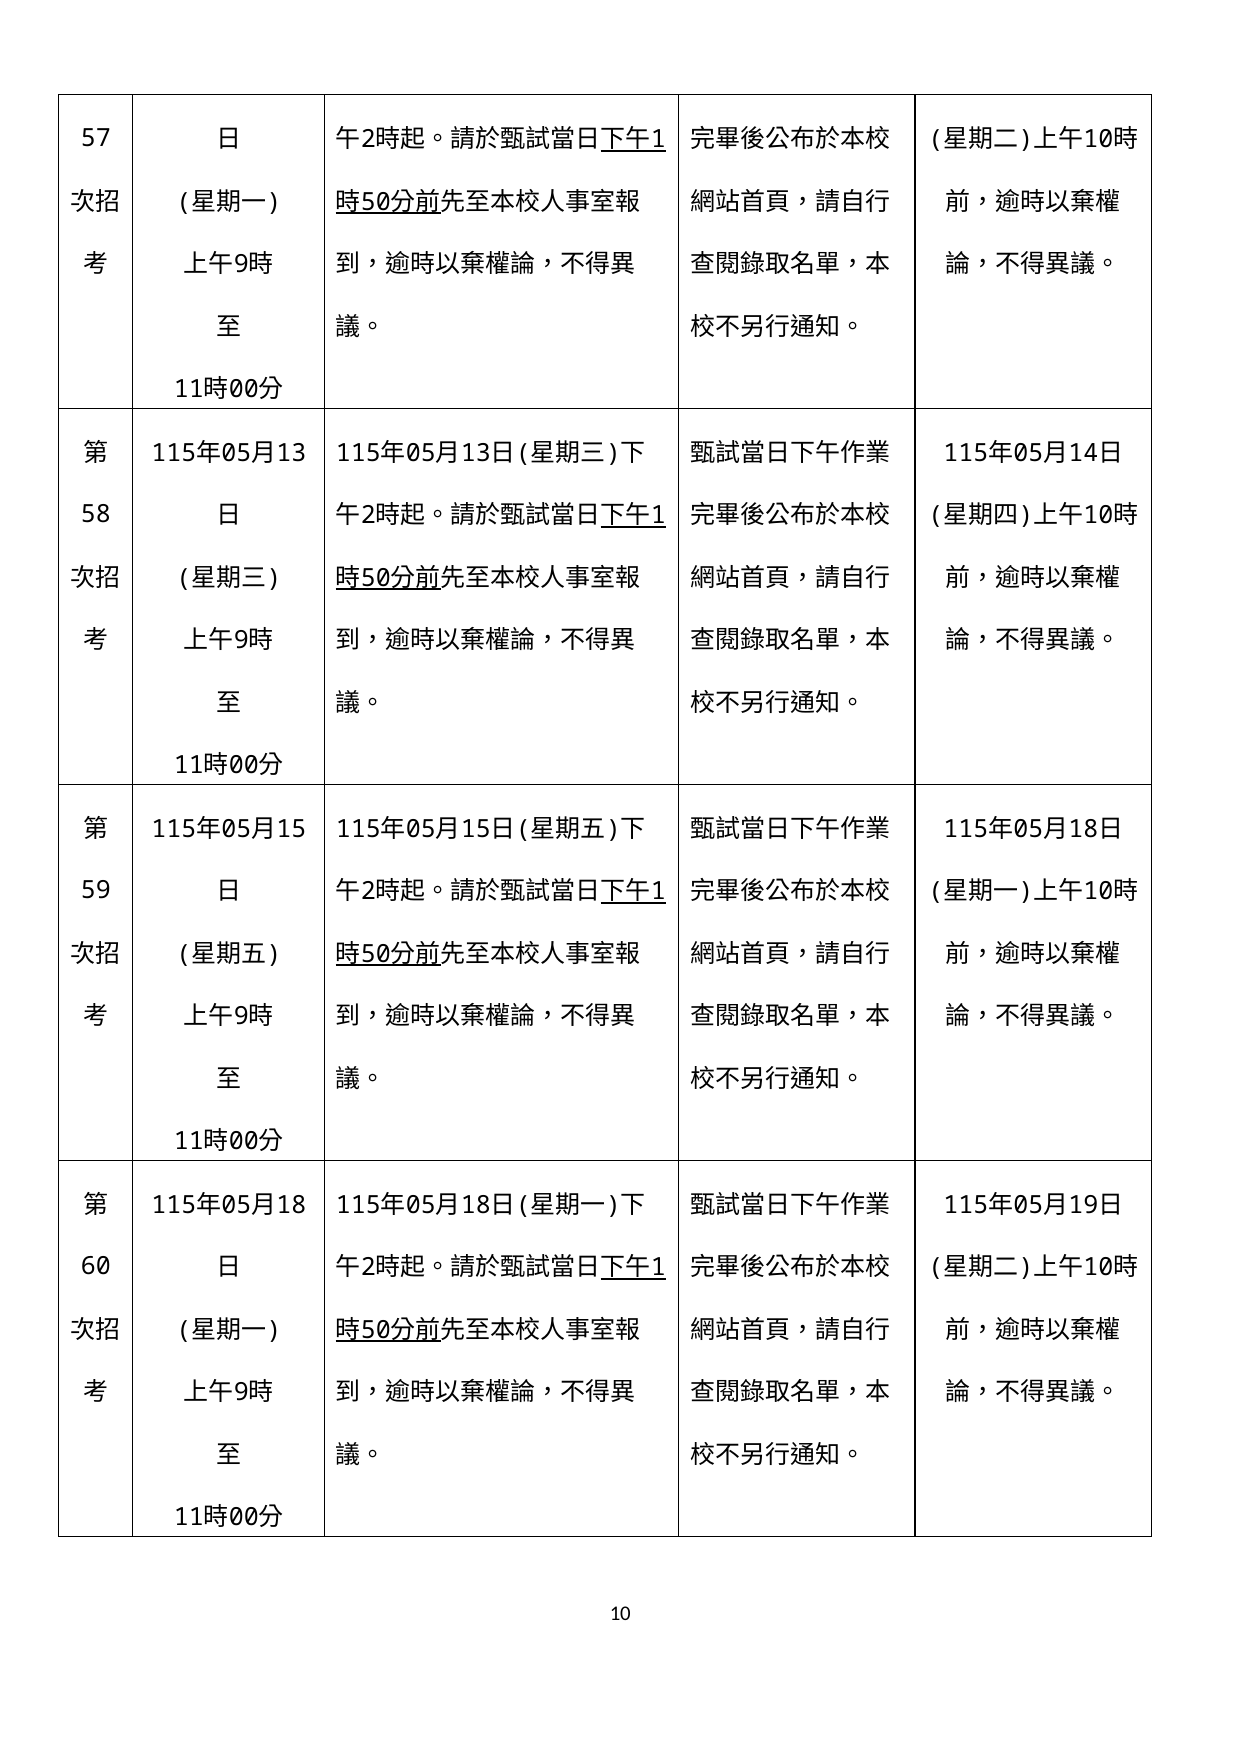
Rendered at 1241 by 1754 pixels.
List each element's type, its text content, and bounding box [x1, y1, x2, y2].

table_cell 115年05月15日 (星期五) 上午9時 至 11時00分 [133, 785, 324, 1160]
table_cell 甄試當日下午作業完畢後公布於本校網站首頁，請自行查閱錄取名單，本校不另行通知。 [679, 1161, 914, 1536]
table_cell 第58次招考 [59, 409, 132, 784]
table_cell 115年05月18日(星期一)上午10時前，逾時以棄權論，不得異議。 [916, 785, 1151, 1160]
table_cell 115年05月13日(星期三)下午2時起。請於甄試當日下午1時50分前先至本校人事室報到，逾時以棄權論，不得異議。 [325, 409, 678, 784]
table_cell 完畢後公布於本校網站首頁，請自行查閱錄取名單，本校不另行通知。 [679, 95, 914, 408]
table_cell 甄試當日下午作業完畢後公布於本校網站首頁，請自行查閱錄取名單，本校不另行通知。 [679, 409, 914, 784]
table_cell 日 (星期一) 上午9時 至 11時00分 [133, 95, 324, 408]
table_cell (星期二)上午10時前，逾時以棄權論，不得異議。 [916, 95, 1151, 408]
table_cell 115年05月19日(星期二)上午10時前，逾時以棄權論，不得異議。 [916, 1161, 1151, 1536]
table_cell 甄試當日下午作業完畢後公布於本校網站首頁，請自行查閱錄取名單，本校不另行通知。 [679, 785, 914, 1160]
table_cell 115年05月15日(星期五)下午2時起。請於甄試當日下午1時50分前先至本校人事室報到，逾時以棄權論，不得異議。 [325, 785, 678, 1160]
table_cell 115年05月14日(星期四)上午10時前，逾時以棄權論，不得異議。 [916, 409, 1151, 784]
table_cell 57次招考 [59, 95, 132, 408]
table_cell 午2時起。請於甄試當日下午1時50分前先至本校人事室報到，逾時以棄權論，不得異議。 [325, 95, 678, 408]
table_cell 115年05月13日 (星期三) 上午9時 至 11時00分 [133, 409, 324, 784]
table_cell 115年05月18日(星期一)下午2時起。請於甄試當日下午1時50分前先至本校人事室報到，逾時以棄權論，不得異議。 [325, 1161, 678, 1536]
table_cell 第59次招考 [59, 785, 132, 1160]
table_cell 115年05月18日 (星期一) 上午9時 至 11時00分 [133, 1161, 324, 1536]
table_cell 第60次招考 [59, 1161, 132, 1536]
